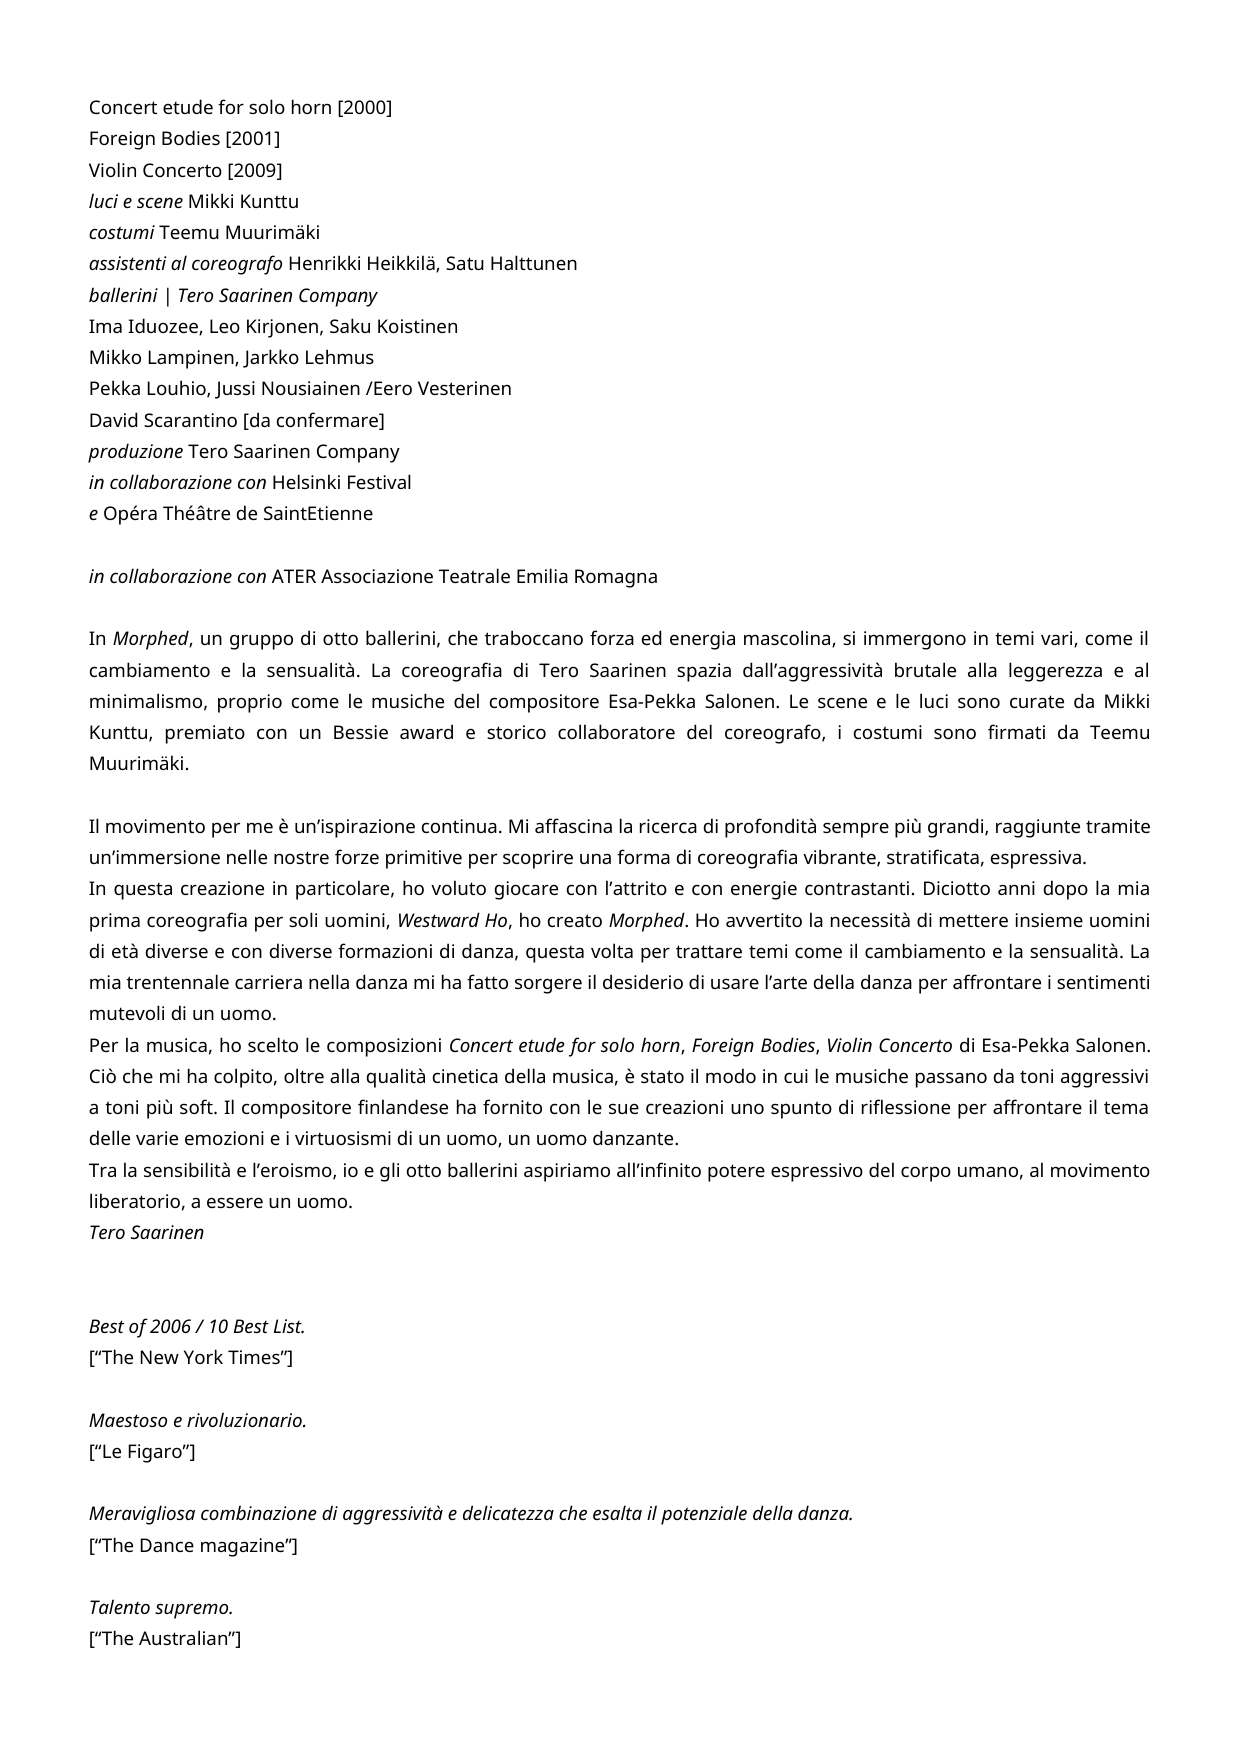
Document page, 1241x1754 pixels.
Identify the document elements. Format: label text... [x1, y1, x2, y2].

text [“Le Figaro”] [89, 1432, 1152, 1464]
text Talento supremo. [89, 1589, 1152, 1620]
text [“The Australian”] [89, 1620, 1152, 1651]
text Best of 2006 / 10 Best List. [89, 1307, 1152, 1339]
text Il movimento per me è un’ispirazione continua. Mi affascina la ricerca di profondità sempre più grandi, raggiunte tramite un’immersione nelle nostre forze primitive per scoprire una forma di coreografia vibrante, stratificata, espressiva. [89, 807, 1152, 870]
text assistenti al coreografo Henrikki Heikkilä, Satu Halttunen [89, 245, 1152, 276]
text [“The New York Times”] [89, 1339, 1152, 1370]
text Foreign Bodies [2001] [89, 120, 1152, 151]
text Per la musica, ho scelto le composizioni Concert etude for solo horn, Foreign Bodies, Violin Concerto di Esa-Pekka Salonen. Ciò che mi ha colpito, oltre alla qualità cinetica della musica, è stato il modo in cui le musiche passano da toni aggressivi a toni più soft. Il compositore finlandese ha fornito con le sue creazioni uno spunto di riflessione per affrontare il tema delle varie emozioni e i virtuosismi di un uomo, un uomo danzante. [89, 1026, 1152, 1151]
text In questa creazione in particolare, ho voluto giocare con l’attrito e con energie contrastanti. Diciotto anni dopo la mia prima coreografia per soli uomini, Westward Ho, ho creato Morphed. Ho avvertito la necessità di mettere insieme uomini di età diverse e con diverse formazioni di danza, questa volta per trattare temi come il cambiamento e la sensualità. La mia trentennale carriera nella danza mi ha fatto sorgere il desiderio di usare l’arte della danza per affrontare i sentimenti mutevoli di un uomo. [89, 870, 1152, 1026]
text ballerini | Tero Saarinen Company [89, 276, 1152, 307]
text In Morphed, un gruppo di otto ballerini, che traboccano forza ed energia mascolina, si immergono in temi vari, come il cambiamento e la sensualità. La coreografia di Tero Saarinen spazia dall’aggressività brutale alla leggerezza e al minimalismo, proprio come le musiche del compositore Esa-Pekka Salonen. Le scene e le luci sono curate da Mikki Kunttu, premiato con un Bessie award e storico collaboratore del coreografo, i costumi sono firmati da Teemu Muurimäki. [89, 620, 1152, 776]
text Pekka Louhio, Jussi Nousiainen /Eero Vesterinen [89, 370, 1152, 401]
text [“The Dance magazine”] [89, 1526, 1152, 1557]
text Maestoso e rivoluzionario. [89, 1401, 1152, 1432]
text Mikko Lampinen, Jarkko Lehmus [89, 339, 1152, 370]
text in collaborazione con Helsinki Festival [89, 464, 1152, 495]
text Tra la sensibilità e l’eroismo, io e gli otto ballerini aspiriamo all’infinito potere espressivo del corpo umano, al movimento liberatorio, a essere un uomo. [89, 1151, 1152, 1214]
text Violin Concerto [2009] [89, 151, 1152, 182]
text Ima Iduozee, Leo Kirjonen, Saku Koistinen [89, 307, 1152, 339]
text Tero Saarinen [89, 1214, 1152, 1245]
text produzione Tero Saarinen Company [89, 432, 1152, 464]
text Meravigliosa combinazione di aggressività e delicatezza che esalta il potenziale della danza. [89, 1495, 1152, 1526]
text luci e scene Mikki Kunttu [89, 182, 1152, 214]
text in collaborazione con ATER Associazione Teatrale Emilia Romagna [89, 557, 1152, 589]
text Concert etude for solo horn [2000] [89, 89, 1152, 120]
text costumi Teemu Muurimäki [89, 214, 1152, 245]
text e Opéra Théâtre de SaintEtienne [89, 495, 1152, 526]
text David Scarantino [da confermare] [89, 401, 1152, 432]
